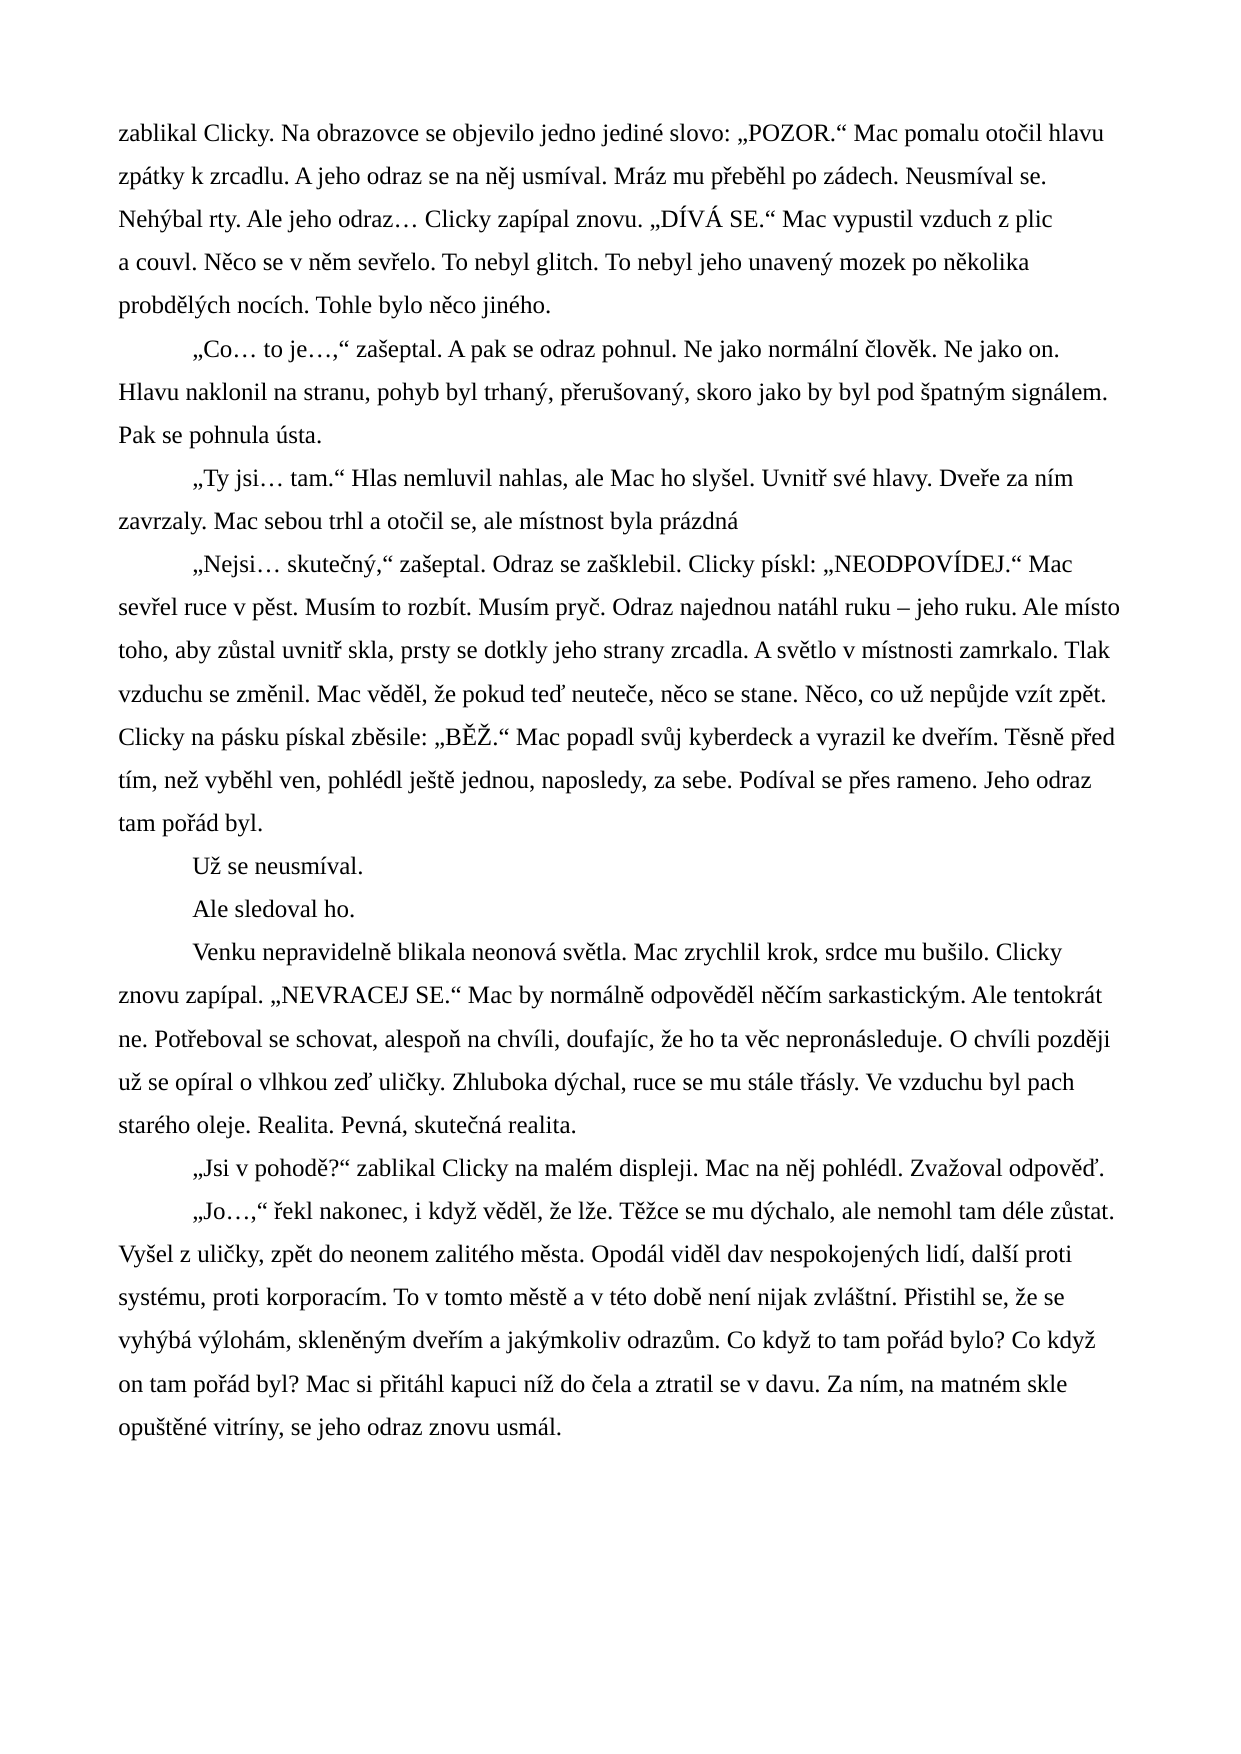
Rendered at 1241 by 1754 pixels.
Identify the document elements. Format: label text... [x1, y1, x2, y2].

text „Nejsi… skutečný,“ zašeptal. Odraz se zašklebil. Clicky pískl: „NEODPOVÍDEJ.“ Mac sevřel ruce v pěst. Musím to rozbít. Musím pryč. Odraz najednou natáhl ruku – jeho ruku. Ale místo toho, aby zůstal uvnitř skla, prsty se dotkly jeho strany zrcadla. A světlo v místnosti zamrkalo. Tlak vzduchu se změnil. Mac věděl, že pokud teď neuteče, něco se stane. Něco, co už nepůjde vzít zpět. Clicky na pásku pískal zběsile: „BĚŽ.“ Mac popadl svůj kyberdeck a vyrazil ke dveřím. Těsně před tím, než vyběhl ven, pohlédl ještě jednou, naposledy, za sebe. Podíval se přes rameno. Jeho odraz tam pořád byl. [118, 549, 1122, 837]
text „Co… to je…,“ zašeptal. A pak se odraz pohnul. Ne jako normální člověk. Ne jako on. Hlavu naklonil na stranu, pohyb byl trhaný, přerušovaný, skoro jako by byl pod špatným signálem. Pak se pohnula ústa. [118, 334, 1122, 449]
text Už se neusmíval. Ale sledoval ho. [192, 851, 1122, 923]
text „Ty jsi… tam.“ Hlas nemluvil nahlas, ale Mac ho slyšel. Uvnitř své hlavy. Dveře za ním zavrzaly. Mac sebou trhl a otočil se, ale místnost byla prázdná [118, 463, 1122, 535]
text Venku nepravidelně blikala neonová světla. Mac zrychlil krok, srdce mu bušilo. Clicky znovu zapípal. „NEVRACEJ SE.“ Mac by normálně odpověděl něčím sarkastickým. Ale tentokrát ne. Potřeboval se schovat, alespoň na chvíli, doufajíc, že ho ta věc nepronásleduje. O chvíli později už se opíral o vlhkou zeď uličky. Zhluboka dýchal, ruce se mu stále třásly. Ve vzduchu byl pach starého oleje. Realita. Pevná, skutečná realita. [118, 937, 1122, 1139]
text „Jsi v pohodě?“ zablikal Clicky na malém displeji. Mac na něj pohlédl. Zvažoval odpověď. [118, 1153, 1122, 1182]
text zablikal Clicky. Na obrazovce se objevilo jedno jediné slovo: „POZOR.“ Mac pomalu otočil hlavu zpátky k zrcadlu. A jeho odraz se na něj usmíval. Mráz mu přeběhl po zádech. Neusmíval se. Nehýbal rty. Ale jeho odraz… Clicky zapípal znovu. „DÍVÁ SE.“ Mac vypustil vzduch z plic a couvl. Něco se v něm sevřelo. To nebyl glitch. To nebyl jeho unavený mozek po několika probdělých nocích. Tohle bylo něco jiného. [118, 118, 1122, 319]
text „Jo…,“ řekl nakonec, i když věděl, že lže. Těžce se mu dýchalo, ale nemohl tam déle zůstat. Vyšel z uličky, zpět do neonem zalitého města. Opodál viděl dav nespokojených lidí, další proti systému, proti korporacím. To v tomto městě a v této době není nijak zvláštní. Přistihl se, že se vyhýbá výlohám, skleněným dveřím a jakýmkoliv odrazům. Co když to tam pořád bylo? Co když on tam pořád byl? Mac si přitáhl kapuci níž do čela a ztratil se v davu. Za ním, na matném skle opuštěné vitríny, se jeho odraz znovu usmál. [118, 1196, 1122, 1441]
